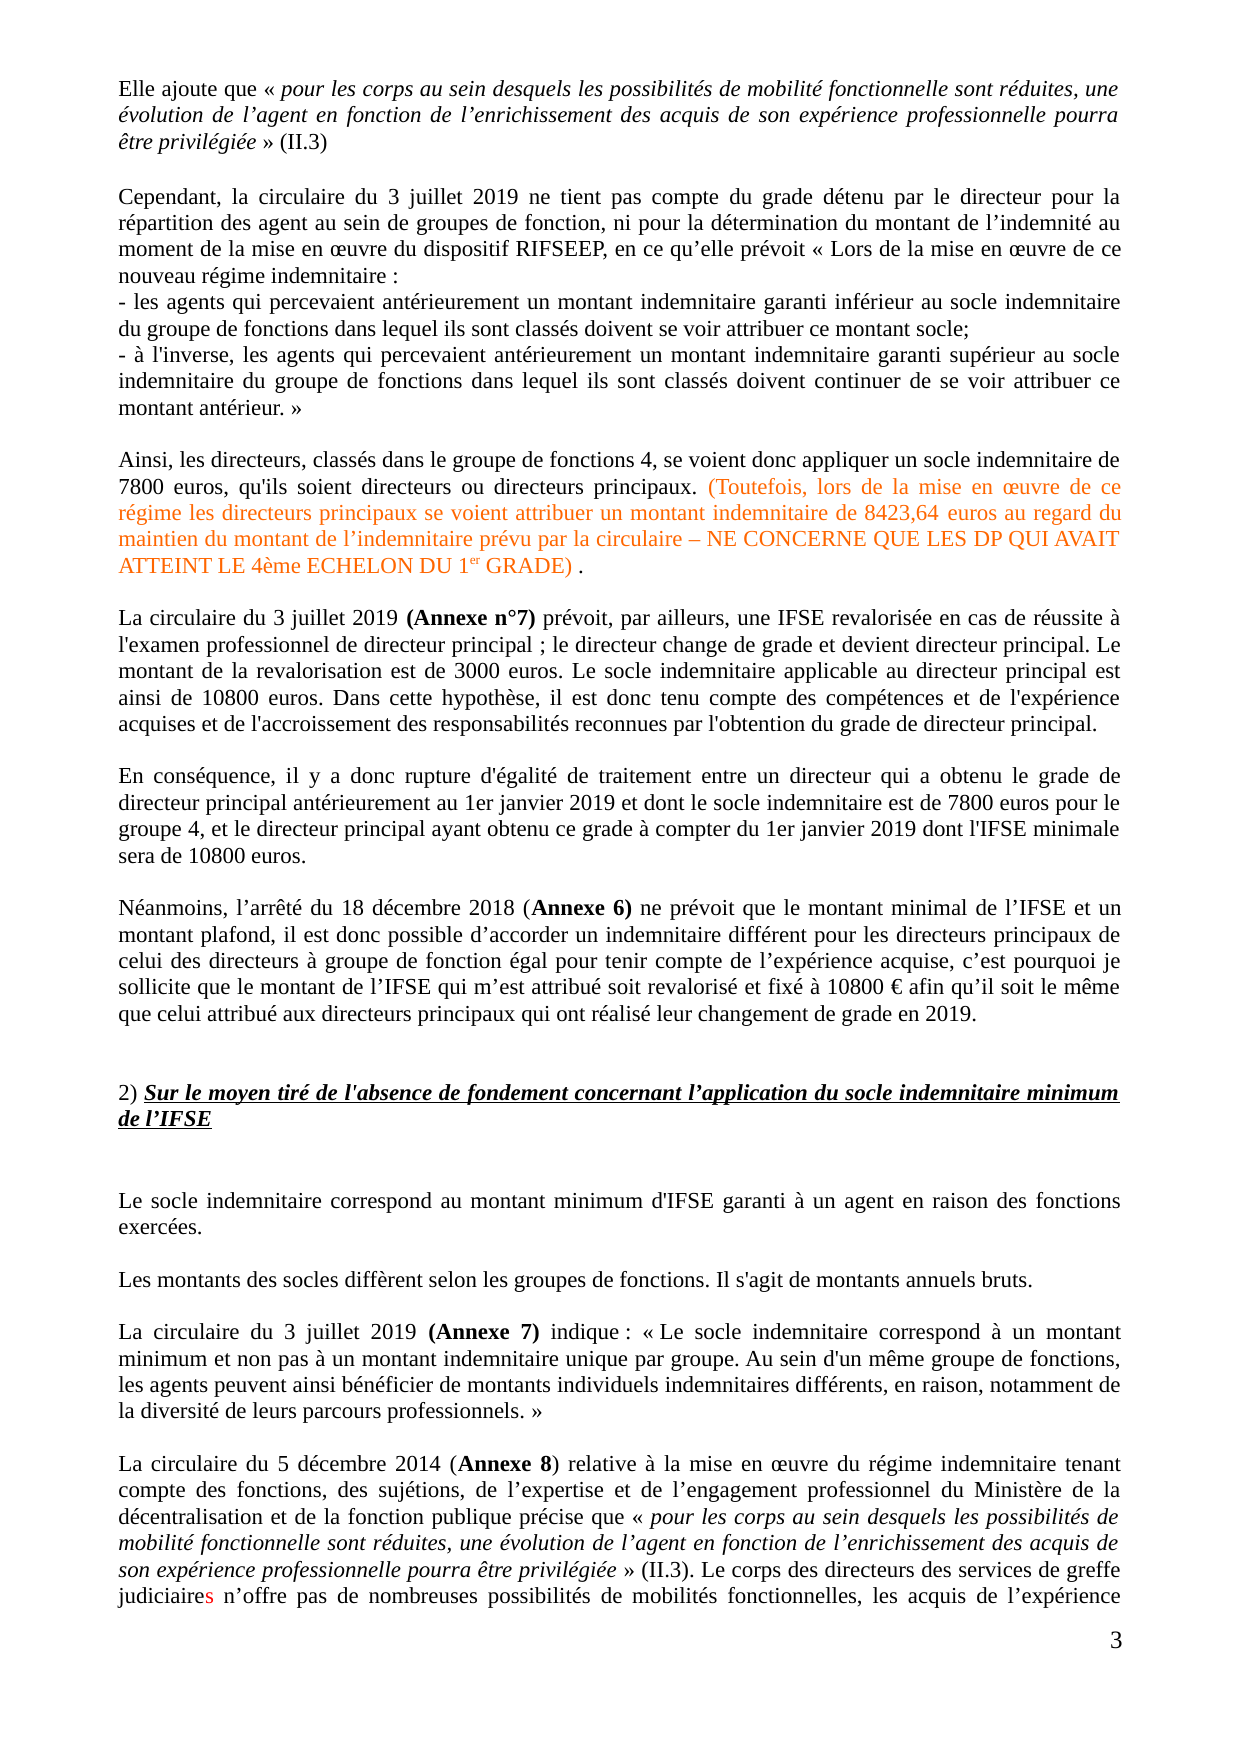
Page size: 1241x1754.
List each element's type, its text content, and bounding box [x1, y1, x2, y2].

text La circulaire du 3 juillet 2019 (Annexe n°7) prévoit, par ailleurs, une IFSE revalorisée en cas de réussite à l'examen professionnel de directeur principal ; le directeur change de grade et devient directeur principal. Le montant de la revalorisation est de 3000 euros. Le socle indemnitaire applicable au directeur principal est ainsi de 10800 euros. Dans cette hypothèse, il est donc tenu compte des compétences et de l'expérience acquises et de l'accroissement des responsabilités reconnues par l'obtention du grade de directeur principal. [118, 604, 1122, 736]
text 2) Sur le moyen tiré de l'absence de fondement concernant l’application du socle indemnitaire minimum de l’IFSE [118, 1079, 1122, 1132]
text Ainsi, les directeurs, classés dans le groupe de fonctions 4, se voient donc appliquer un socle indemnitaire de 7800 euros, qu'ils soient directeurs ou directeurs principaux. (Toutefois, lors de la mise en œuvre de ce régime les directeurs principaux se voient attribuer un montant indemnitaire de 8423,64 euros au regard du maintien du montant de l’indemnitaire prévu par la circulaire – NE CONCERNE QUE LES DP QUI AVAIT ATTEINT LE 4ème ECHELON DU 1er GRADE) . [118, 446, 1122, 578]
text Elle ajoute que « pour les corps au sein desquels les possibilités de mobilité fonctionnelle sont réduites, une évolution de l’agent en fonction de l’enrichissement des acquis de son expérience professionnelle pourra être privilégiée » (II.3) [118, 75, 1122, 154]
text En conséquence, il y a donc rupture d'égalité de traitement entre un directeur qui a obtenu le grade de directeur principal antérieurement au 1er janvier 2019 et dont le socle indemnitaire est de 7800 euros pour le groupe 4, et le directeur principal ayant obtenu ce grade à compter du 1er janvier 2019 dont l'IFSE minimale sera de 10800 euros. [118, 763, 1122, 868]
text Cependant, la circulaire du 3 juillet 2019 ne tient pas compte du grade détenu par le directeur pour la répartition des agent au sein de groupes de fonction, ni pour la détermination du montant de l’indemnité au moment de la mise en œuvre du dispositif RIFSEEP, en ce qu’elle prévoit « Lors de la mise en œuvre de ce nouveau régime indemnitaire : [118, 183, 1122, 288]
text La circulaire du 5 décembre 2014 (Annexe 8) relative à la mise en œuvre du régime indemnitaire tenant compte des fonctions, des sujétions, de l’expertise et de l’engagement professionnel du Ministère de la décentralisation et de la fonction publique précise que « pour les corps au sein desquels les possibilités de mobilité fonctionnelle sont réduites, une évolution de l’agent en fonction de l’enrichissement des acquis de son expérience professionnelle pourra être privilégiée » (II.3). Le corps des directeurs des services de greffe judiciaires n’offre pas de nombreuses possibilités de mobilités fonctionnelles, les acquis de l’expérience [118, 1450, 1122, 1608]
text - les agents qui percevaient antérieurement un montant indemnitaire garanti inférieur au socle indemnitaire du groupe de fonctions dans lequel ils sont classés doivent se voir attribuer ce montant socle; [118, 288, 1122, 341]
text Néanmoins, l’arrêté du 18 décembre 2018 (Annexe 6) ne prévoit que le montant minimal de l’IFSE et un montant plafond, il est donc possible d’accorder un indemnitaire différent pour les directeurs principaux de celui des directeurs à groupe de fonction égal pour tenir compte de l’expérience acquise, c’est pourquoi je sollicite que le montant de l’IFSE qui m’est attribué soit revalorisé et fixé à 10800 € afin qu’il soit le même que celui attribué aux directeurs principaux qui ont réalisé leur changement de grade en 2019. [118, 894, 1122, 1026]
text Les montants des socles diffèrent selon les groupes de fonctions. Il s'agit de montants annuels bruts. [118, 1266, 1122, 1292]
text La circulaire du 3 juillet 2019 (Annexe 7) indique : « Le socle indemnitaire correspond à un montant minimum et non pas à un montant indemnitaire unique par groupe. Au sein d'un même groupe de fonctions, les agents peuvent ainsi bénéficier de montants individuels indemnitaires différents, en raison, notamment de la diversité de leurs parcours professionnels. » [118, 1318, 1122, 1424]
text Le socle indemnitaire correspond au montant minimum d'IFSE garanti à un agent en raison des fonctions exercées. [118, 1187, 1122, 1239]
text - à l'inverse, les agents qui percevaient antérieurement un montant indemnitaire garanti supérieur au socle indemnitaire du groupe de fonctions dans lequel ils sont classés doivent continuer de se voir attribuer ce montant antérieur. » [118, 341, 1122, 420]
